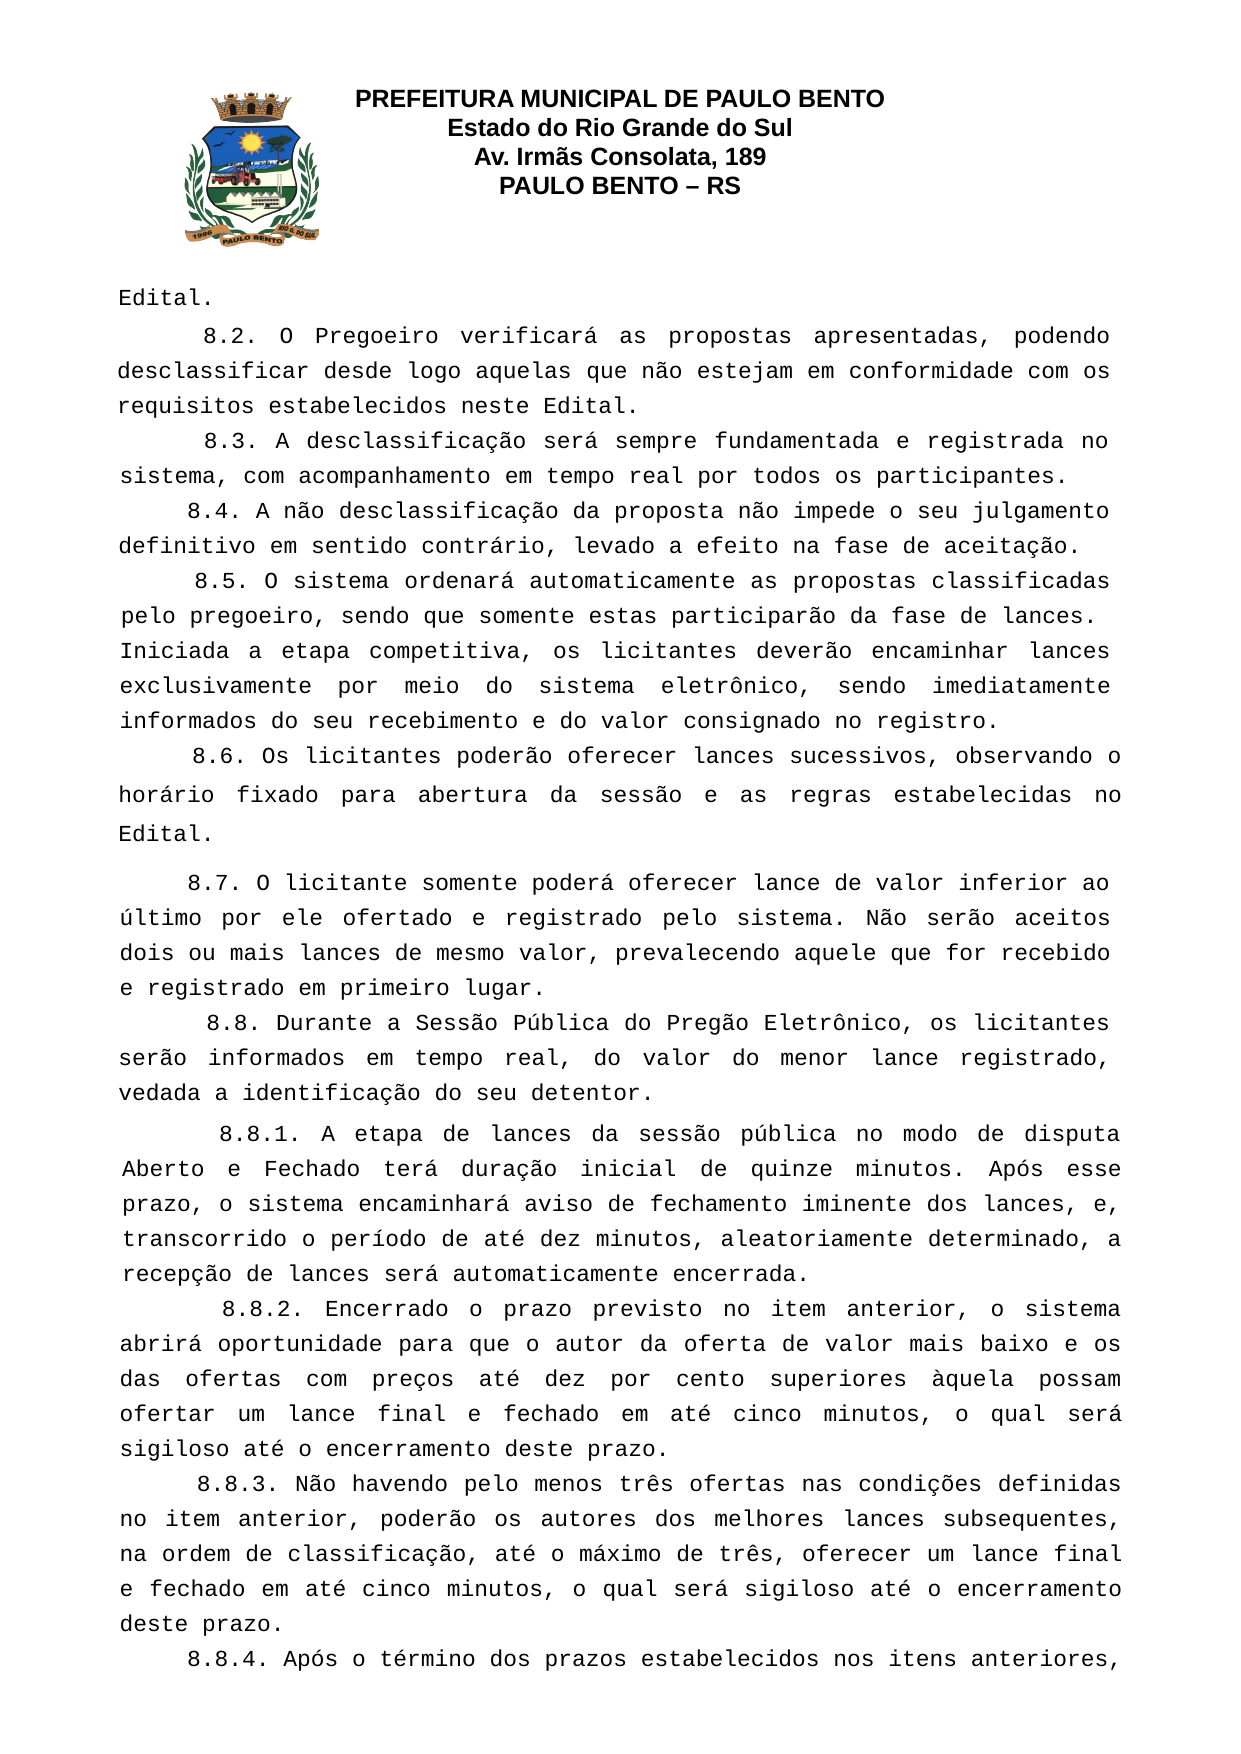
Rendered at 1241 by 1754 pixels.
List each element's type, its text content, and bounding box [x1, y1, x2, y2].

list 8.3. A desclassificação será sempre fundamentada e registrada no sistema, com acompanhamento em tempo real por todos os participantes. [119, 430, 1110, 491]
picture [184, 92, 319, 247]
list 8.8.3. Não havendo pelo menos três ofertas nas condições definidas no item anterior, poderão os autores dos melhores lances subsequentes, na ordem de classificação, até o máximo de três, oferecer um lance final e fechado em até cinco minutos, o qual será sigiloso até o encerramento deste prazo. [118, 1472, 1122, 1638]
list 8.8.2. Encerrado o prazo previsto no item anterior, o sistema abrirá oportunidade para que o autor da oferta de valor mais baixo e os das ofertas com preços até dez por cento superiores àquela possam ofertar um lance final e fechado em até cinco minutos, o qual será sigiloso até o encerramento deste prazo. [119, 1297, 1122, 1463]
list 8.5. O sistema ordenará automaticamente as propostas classificadas pelo pregoeiro, sendo que somente estas participarão da fase de lances. [119, 570, 1111, 631]
text Edital. [118, 286, 1122, 312]
list 8.2. O Pregoeiro verificará as propostas apresentadas, podendo desclassificar desde logo aquelas que não estejam em conformidade com os requisitos estabelecidos neste Edital. [117, 325, 1111, 421]
list 8.8.4. Após o término dos prazos estabelecidos nos itens anteriores, [118, 1647, 1122, 1673]
list 8.8. Durante a Sessão Pública do Pregão Eletrônico, os licitantes serão informados em tempo real, do valor do menor lance registrado, vedada a identificação do seu detentor. [117, 1011, 1111, 1107]
list 8.4. A não desclassificação da proposta não impede o seu julgamento definitivo em sentido contrário, levado a efeito na fase de aceitação. [118, 500, 1110, 561]
text 8.6. Os licitantes poderão oferecer lances sucessivos, observando o horário fixado para abertura da sessão e as regras estabelecidas no Edital. [118, 745, 1122, 848]
list 8.8.1. A etapa de lances da sessão pública no modo de disputa Aberto e Fechado terá duração inicial de quinze minutos. Após esse prazo, o sistema encaminhará aviso de fechamento iminente dos lances, e, transcorrido o período de até dez minutos, aleatoriamente determinado, a recepção de lances será automaticamente encerrada. [122, 1122, 1122, 1288]
list 8.7. O licitante somente poderá oferecer lance de valor inferior ao último por ele ofertado e registrado pelo sistema. Não serão aceitos dois ou mais lances de mesmo valor, prevalecendo aquele que for recebido e registrado em primeiro lugar. [118, 871, 1111, 1002]
list Iniciada a etapa competitiva, os licitantes deverão encaminhar lances exclusivamente por meio do sistema eletrônico, sendo imediatamente informados do seu recebimento e do valor consignado no registro. [119, 640, 1111, 736]
